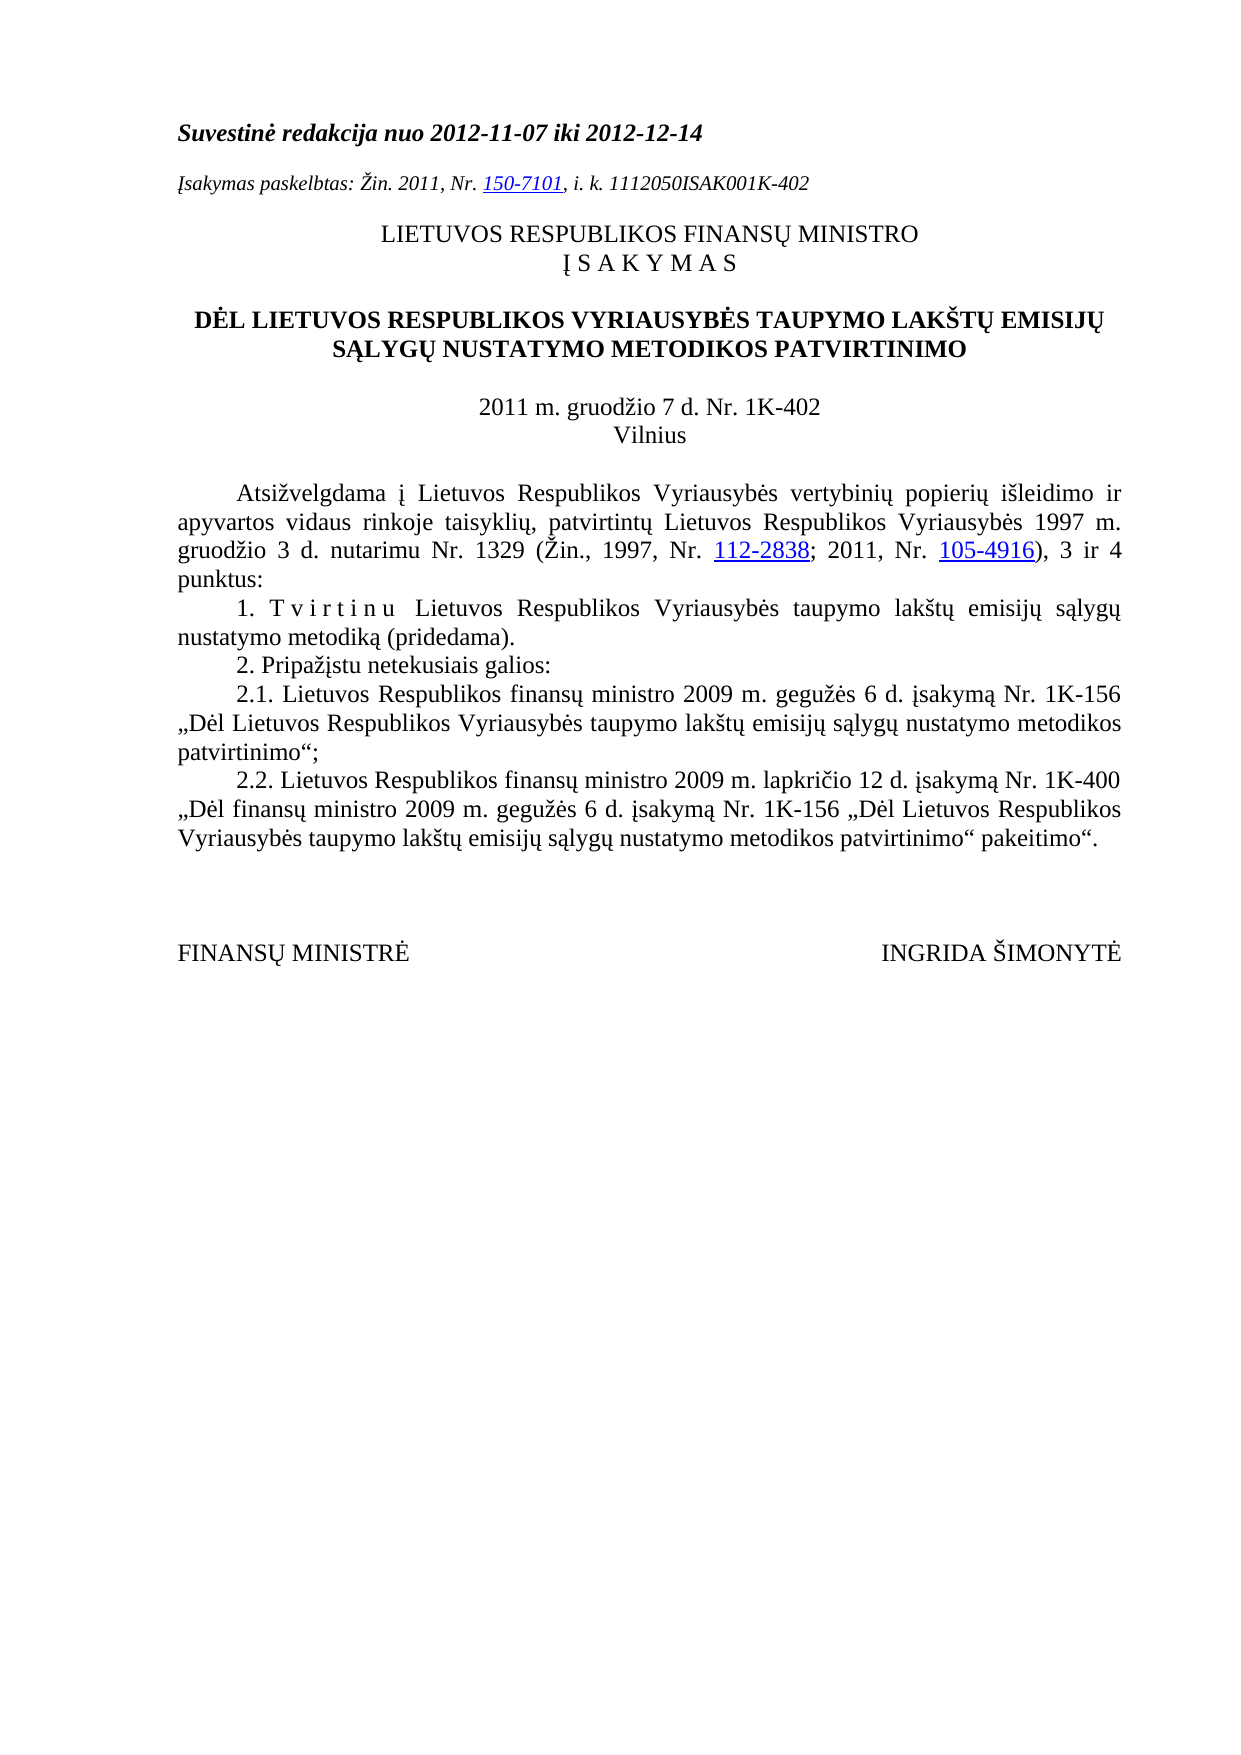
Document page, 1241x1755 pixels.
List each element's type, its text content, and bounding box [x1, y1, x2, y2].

text 2. Pripažįstu netekusiais galios: [177, 650, 1122, 679]
text FINANSŲ MINISTRĖ INGRIDA ŠIMONYTĖ [177, 938, 1122, 967]
text LIETUVOS RESPUBLIKOS FINANSŲ MINISTRO [177, 219, 1122, 248]
text 1. Tvirtinu Lietuvos Respublikos Vyriausybės taupymo lakštų emisijų sąlygų nustatymo metodiką (pridedama). [177, 593, 1122, 650]
text 2.1. Lietuvos Respublikos finansų ministro 2009 m. gegužės 6 d. įsakymą Nr. 1K-156 „Dėl Lietuvos Respublikos Vyriausybės taupymo lakštų emisijų sąlygų nustatymo metodikos patvirtinimo“; [177, 679, 1122, 765]
text DĖL LIETUVOS RESPUBLIKOS VYRIAUSYBĖS TAUPYMO LAKŠTŲ EMISIJŲ SĄLYGŲ NUSTATYMO METODIKOS PATVIRTINIMO [177, 305, 1122, 363]
text ĮSAKYMAS [177, 248, 1122, 277]
text 2.2. Lietuvos Respublikos finansų ministro 2009 m. lapkričio 12 d. įsakymą Nr. 1K-400 „Dėl finansų ministro 2009 m. gegužės 6 d. įsakymą Nr. 1K-156 „Dėl Lietuvos Respublikos Vyriausybės taupymo lakštų emisijų sąlygų nustatymo metodikos patvirtinimo“ pakeitimo“. [177, 765, 1122, 852]
text Įsakymas paskelbtas: Žin. 2011, Nr. 150-7101, i. k. 1112050ISAK001K-402 [177, 171, 1122, 195]
text 2011 m. gruodžio 7 d. Nr. 1K-402 [177, 392, 1122, 420]
text Atsižvelgdama į Lietuvos Respublikos Vyriausybės vertybinių popierių išleidimo ir apyvartos vidaus rinkoje taisyklių, patvirtintų Lietuvos Respublikos Vyriausybės 1997 m. gruodžio 3 d. nutarimu Nr. 1329 (Žin., 1997, Nr. 112-2838; 2011, Nr. 105-4916), 3 ir 4 punktus: [177, 478, 1122, 593]
text Vilnius [177, 420, 1122, 449]
text Suvestinė redakcija nuo 2012-11-07 iki 2012-12-14 [177, 118, 1122, 147]
